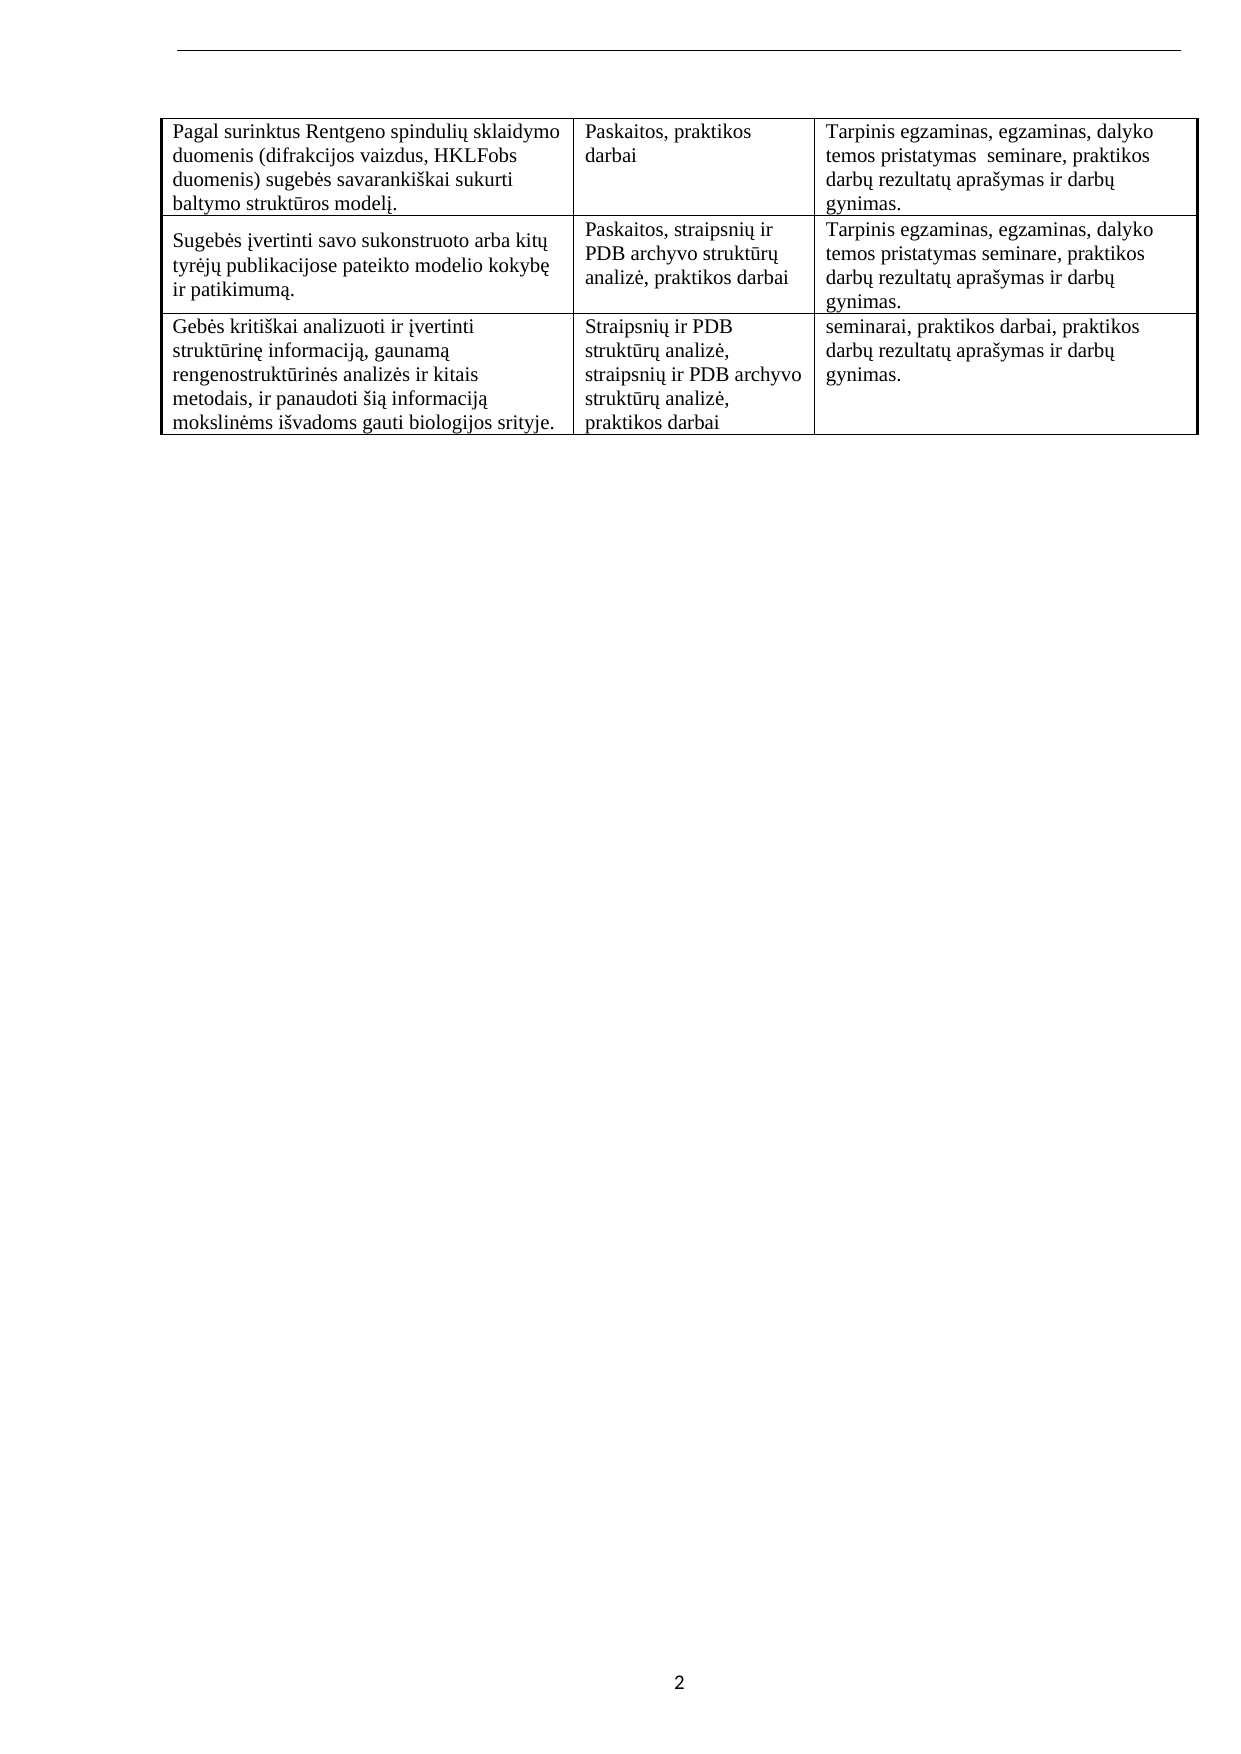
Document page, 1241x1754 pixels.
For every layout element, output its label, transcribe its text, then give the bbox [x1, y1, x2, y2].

table_cell Sugebės įvertinti savo sukonstruoto arba kitų tyrėjų publikacijose pateikto modelio kokybę ir patikimumą. [163, 216, 573, 313]
table_cell Paskaitos, praktikos darbai [574, 119, 814, 215]
table_cell Straipsnių ir PDB struktūrų analizė, straipsnių ir PDB archyvo struktūrų analizė, praktikos darbai [574, 314, 814, 434]
table_cell seminarai, praktikos darbai, praktikos darbų rezultatų aprašymas ir darbų gynimas. [815, 314, 1196, 434]
table_cell Paskaitos, straipsnių ir PDB archyvo struktūrų analizė, praktikos darbai [574, 216, 814, 313]
table_cell Tarpinis egzaminas, egzaminas, dalyko temos pristatymas seminare, praktikos darbų rezultatų aprašymas ir darbų gynimas. [815, 216, 1196, 313]
table_cell Tarpinis egzaminas, egzaminas, dalyko temos pristatymas seminare, praktikos darbų rezultatų aprašymas ir darbų gynimas. [815, 119, 1196, 215]
table_cell Gebės kritiškai analizuoti ir įvertinti struktūrinę informaciją, gaunamą rengenostruktūrinės analizės ir kitais metodais, ir panaudoti šią informaciją mokslinėms išvadoms gauti biologijos srityje. [163, 314, 573, 434]
table_cell Pagal surinktus Rentgeno spindulių sklaidymo duomenis (difrakcijos vaizdus, HKLFobs duomenis) sugebės savarankiškai sukurti baltymo struktūros modelį. [163, 119, 573, 215]
